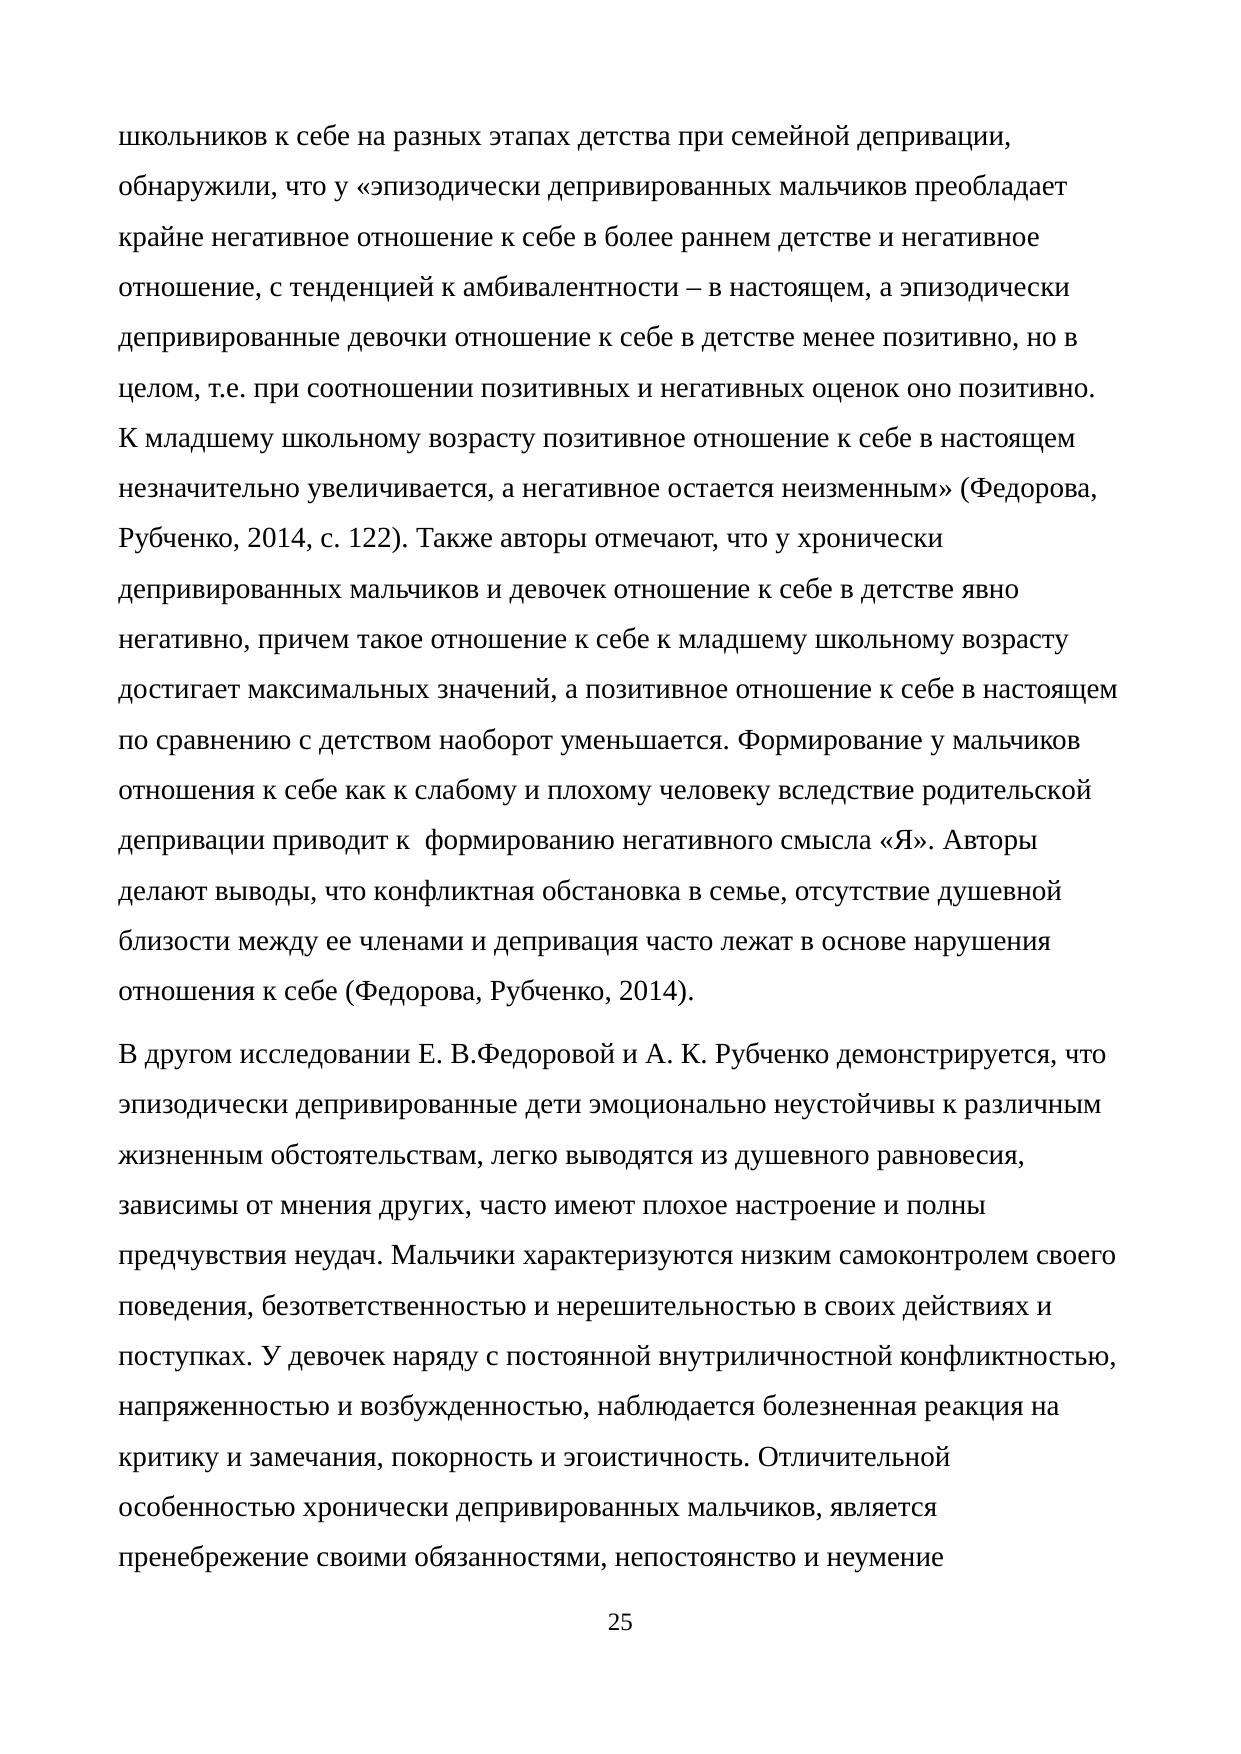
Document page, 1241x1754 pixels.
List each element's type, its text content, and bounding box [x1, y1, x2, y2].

text В другом исследовании Е. В.Федоровой и А. К. Рубченко демонстрируется, что эпизодически депривированные дети эмоционально неустойчивы к различным жизненным обстоятельствам, легко выводятся из душевного равновесия, зависимы от мнения других, часто имеют плохое настроение и полны предчувствия неудач. Мальчики характеризуются низким самоконтролем своего поведения, безответственностью и нерешительностью в своих действиях и поступках. У девочек наряду с постоянной внутриличностной конфликтностью, напряженностью и возбужденностью, наблюдается болезненная реакция на критику и замечания, покорность и эгоистичность. Отличительной особенностью хронически депривированных мальчиков, является пренебрежение своими обязанностями, непостоянство и неумение [118, 1036, 1122, 1573]
text школьников к себе на разных этапах детства при семейной депривации, обнаружили, что у «эпизодически депривированных мальчиков преобладает крайне негативное отношение к себе в более раннем детстве и негативное отношение, с тенденцией к амбивалентности – в настоящем, а эпизодически депривированные девочки отношение к себе в детстве менее позитивно, но в целом, т.е. при соотношении позитивных и негативных оценок оно позитивно. К младшему школьному возрасту позитивное отношение к себе в настоящем незначительно увеличивается, а негативное остается неизменным» (Федорова, Рубченко, 2014, с. 122). Также авторы отмечают, что у хронически депривированных мальчиков и девочек отношение к себе в детстве явно негативно, причем такое отношение к себе к младшему школьному возрасту достигает максимальных значений, а позитивное отношение к себе в настоящем по сравнению с детством наоборот уменьшается. Формирование у мальчиков отношения к себе как к слабому и плохому человеку вследствие родительской депривации приводит к формированию негативного смысла «Я». Авторы делают выводы, что конфликтная обстановка в семье, отсутствие душевной близости между ее членами и депривация часто лежат в основе нарушения отношения к себе (Федорова, Рубченко, 2014). [118, 118, 1122, 1007]
